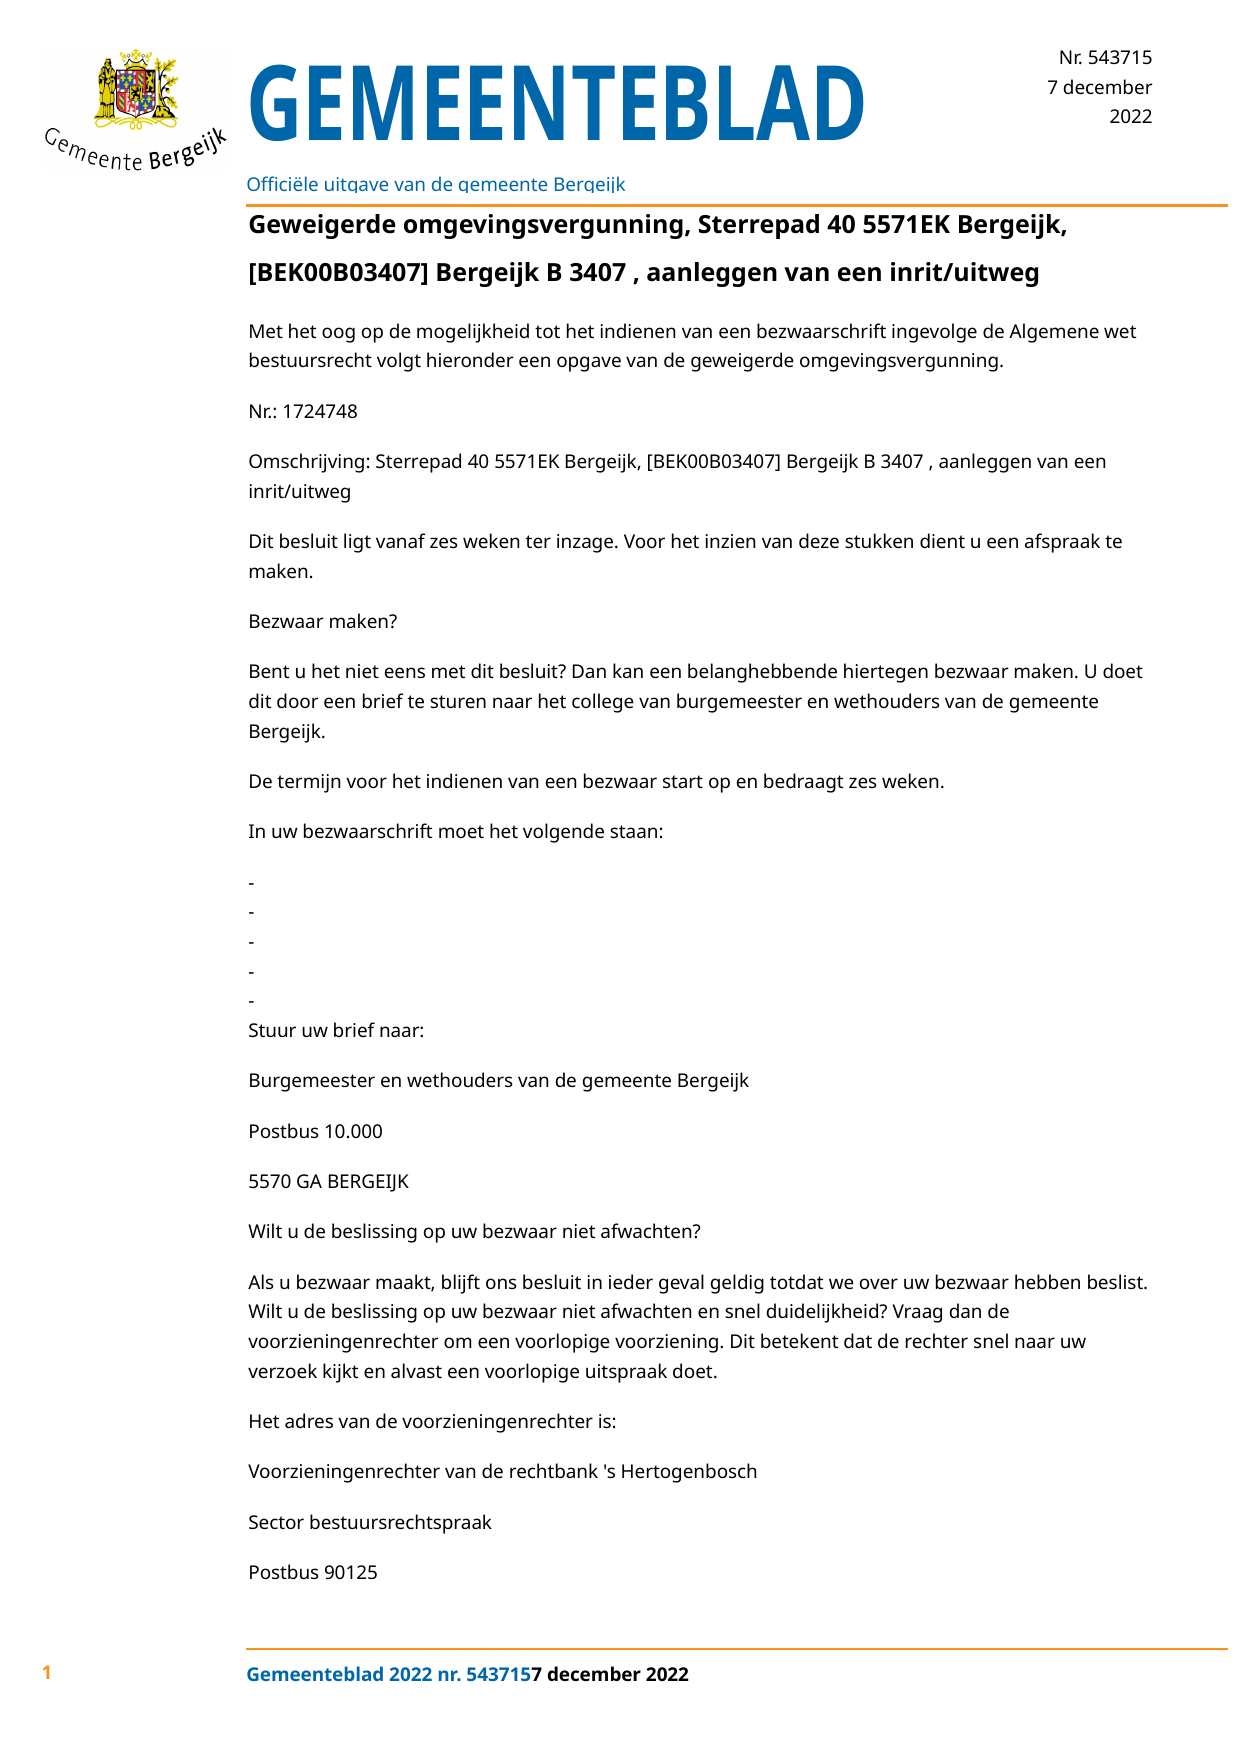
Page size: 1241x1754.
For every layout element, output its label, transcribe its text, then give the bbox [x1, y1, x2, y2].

text Stuur uw brief naar: [248, 1017, 1152, 1043]
text Het adres van de voorzieningenrechter is: [248, 1408, 1152, 1434]
text Bezwaar maken? [248, 608, 1152, 634]
text Nr.: 1724748 [248, 398, 1152, 424]
text Burgemeester en wethouders van de gemeente Bergeijk [248, 1067, 1152, 1093]
text Postbus 10.000 [248, 1118, 1152, 1144]
text Dit besluit ligt vanaf zes weken ter inzage. Voor het inzien van deze stukken dient u een afspraak te maken. [248, 528, 1152, 584]
text Met het oog op de mogelijkheid tot het indienen van een bezwaarschrift ingevolge de Algemene wet bestuursrecht volgt hieronder een opgave van de geweigerde omgevingsvergunning. [248, 318, 1152, 373]
text Sector bestuursrechtspraak [248, 1509, 1152, 1535]
text Omschrijving: Sterrepad 40 5571EK Bergeijk, [BEK00B03407] Bergeijk B 3407 , aanleggen van een inrit/uitweg [248, 448, 1152, 504]
text De termijn voor het indienen van een bezwaar start op en bedraagt zes weken. [248, 768, 1152, 794]
text Postbus 90125 [248, 1559, 1152, 1585]
text Als u bezwaar maakt, blijft ons besluit in ieder geval geldig totdat we over uw bezwaar hebben beslist. Wilt u de beslissing op uw bezwaar niet afwachten en snel duidelijkheid? Vraag dan de voorzieningenrechter om een voorlopige voorziening. Dit betekent dat de rechter snel naar uw verzoek kijkt en alvast een voorlopige uitspraak doet. [248, 1269, 1152, 1384]
text 5570 GA BERGEIJK [248, 1168, 1152, 1194]
text Wilt u de beslissing op uw bezwaar niet afwachten? [248, 1219, 1152, 1244]
text In uw bezwaarschrift moet het volgende staan: [248, 819, 1152, 844]
text Geweigerde omgevingsvergunning, Sterrepad 40 5571EK Bergeijk, [BEK00B03407] Bergeijk B 3407 , aanleggen van een inrit/uitweg [248, 207, 1152, 288]
text Voorzieningenrechter van de rechtbank 's Hertogenbosch [248, 1459, 1152, 1484]
picture [41, 47, 231, 172]
text Bent u het niet eens met dit besluit? Dan kan een belanghebbende hiertegen bezwaar maken. U doet dit door een brief te sturen naar het college van burgemeester en wethouders van de gemeente Bergeijk. [248, 659, 1152, 744]
